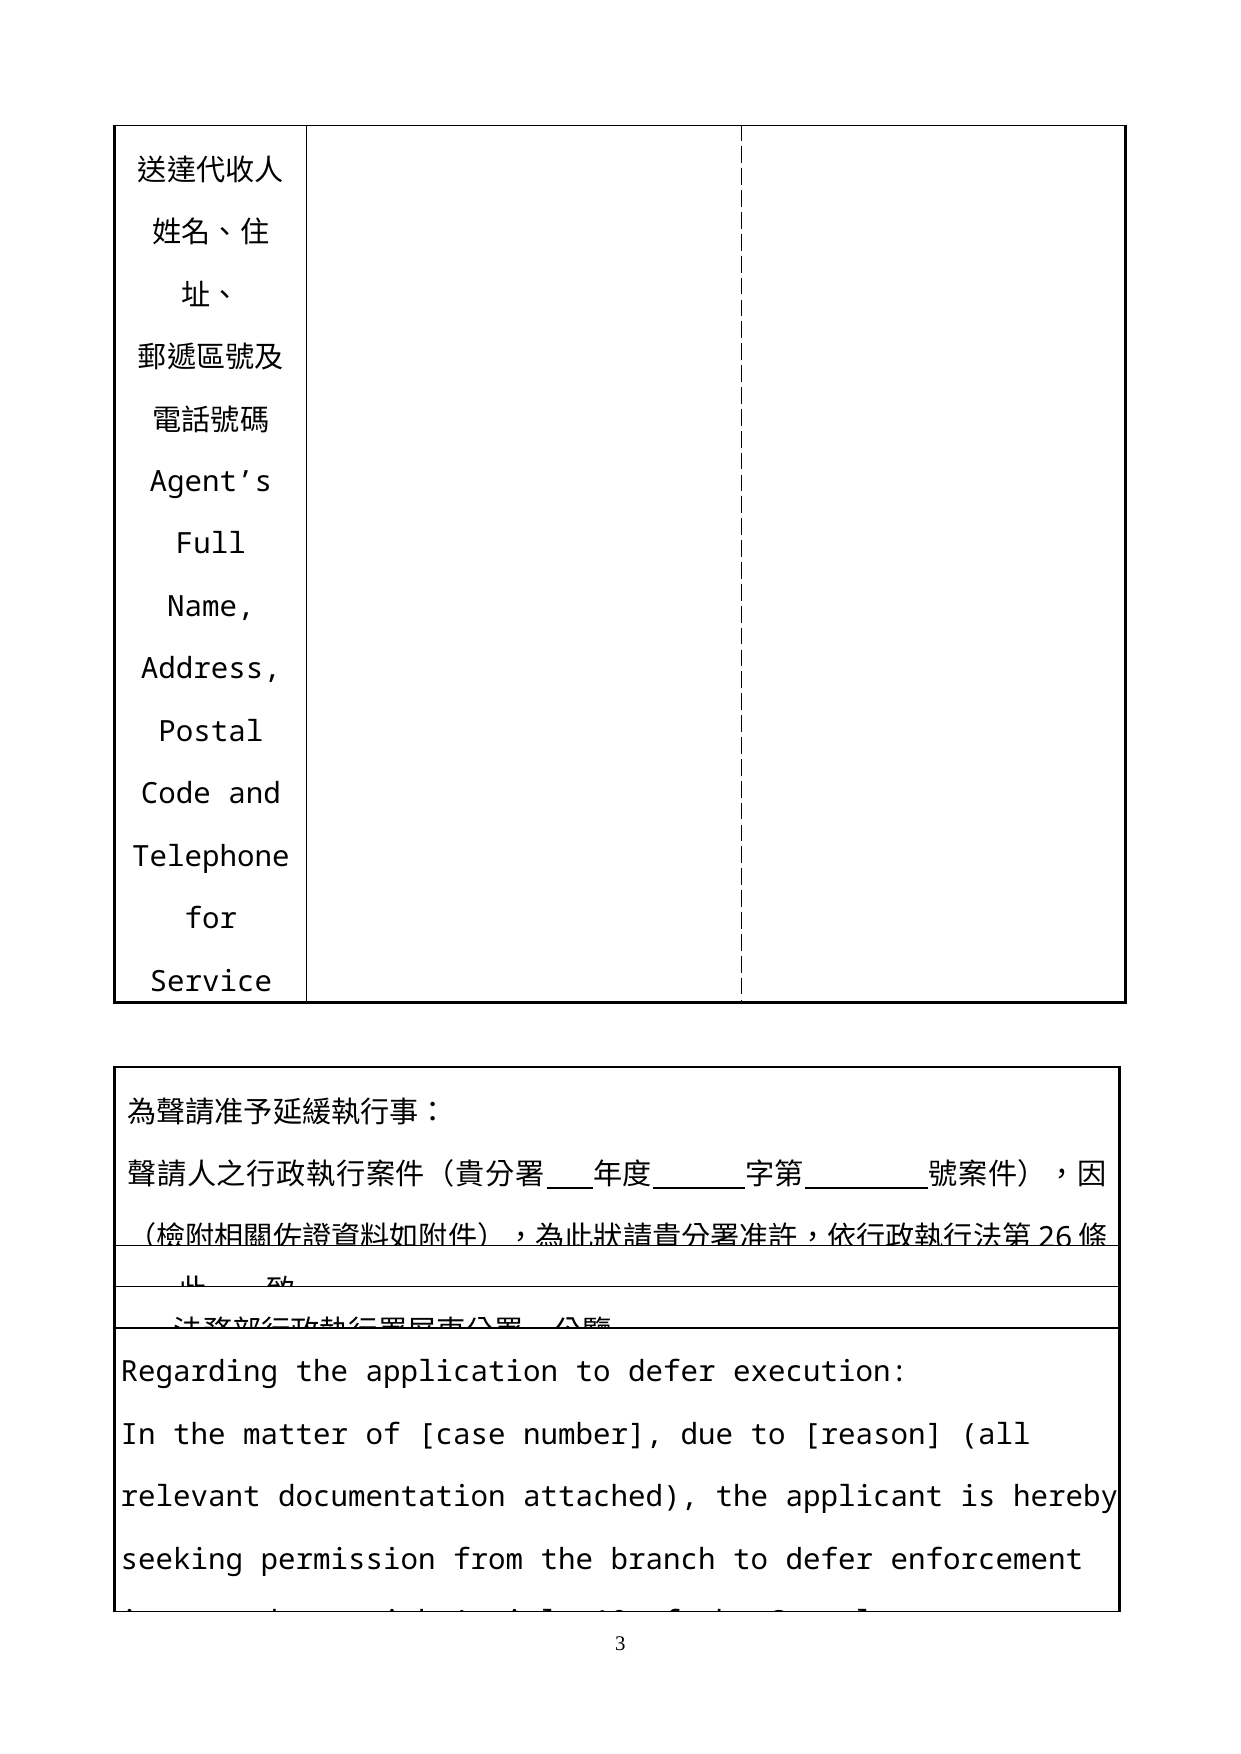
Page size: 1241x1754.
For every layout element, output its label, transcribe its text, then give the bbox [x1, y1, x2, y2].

table_cell 此 致 [116, 1246, 1118, 1286]
table_header [1121, 1066, 1126, 1244]
table_cell [741, 126, 1124, 1001]
table_header 為聲請准予延緩執行事： 聲請人之行政執行案件（貴分署 年度 字第 號案件），因 （檢附相關佐證資料如附件），為此狀請貴分署准許，依行政執行法第26條準用強制執行法第10條規定，延緩執行。 [116, 1068, 1118, 1244]
table_cell [1121, 1286, 1126, 1327]
table_cell [1121, 1245, 1126, 1286]
table_cell 送達代收人 姓名、住址、 郵遞區號及 電話號碼Agent’s Full Name, Address, Postal Code and Telephone for Service [116, 126, 306, 1001]
table_cell Regarding the application to defer execution: In the matter of [case number], due to [reason] (all relevant documentation attached), the applicant is hereby seeking permission from the branch to defer enforcement in accordance with Article 10 of the Compulsory Enforcement Act (enabled by Article 26 of the Administrative Execution Act). [116, 1329, 1118, 1611]
table_cell [307, 126, 741, 1001]
table_cell [1121, 1327, 1126, 1611]
table_cell 法務部行政執行署屏東分署 公鑒 [116, 1287, 1118, 1327]
